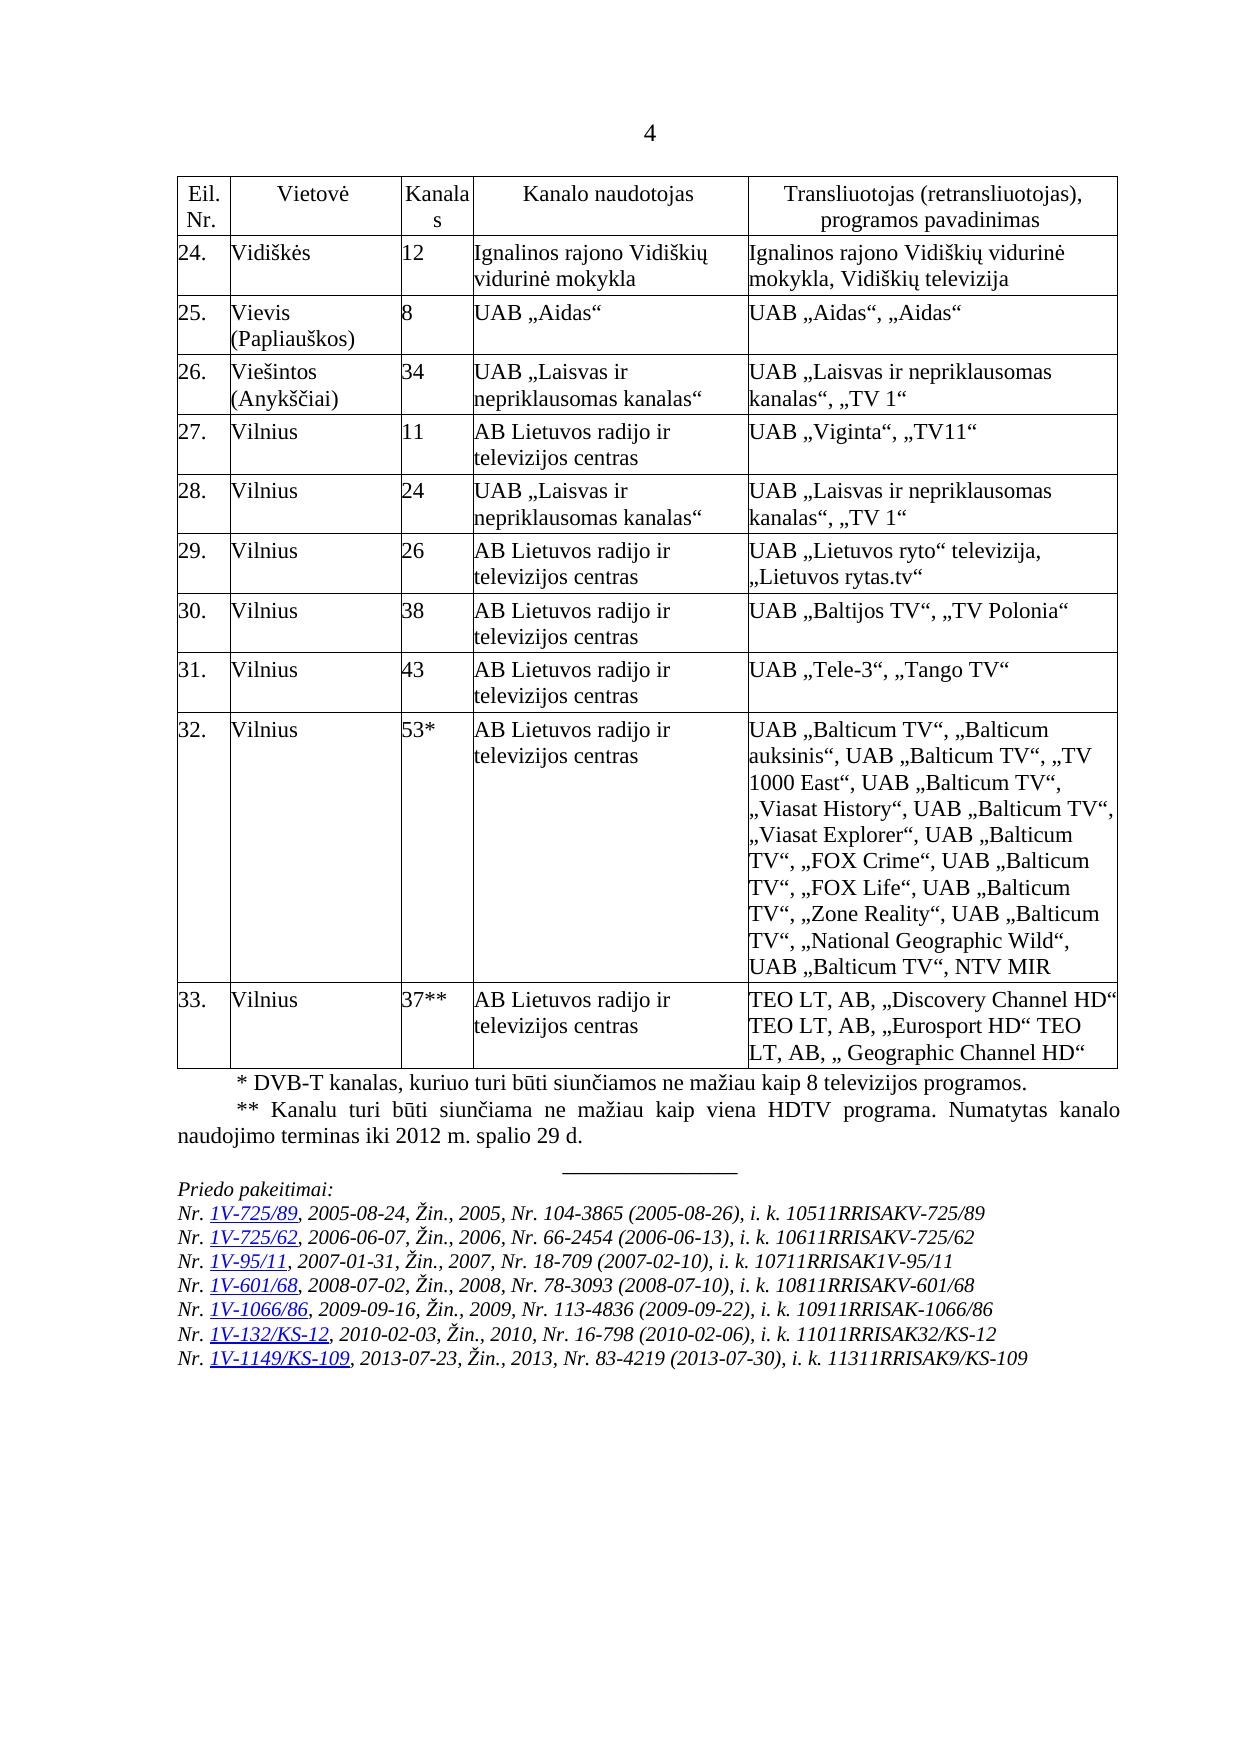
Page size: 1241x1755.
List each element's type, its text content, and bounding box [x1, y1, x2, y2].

text Nr. 1V-725/89, 2005-08-24, Žin., 2005, Nr. 104-3865 (2005-08-26), i. k. 10511RRISAKV-725/89 [177, 1201, 1122, 1225]
table_cell 26. [178, 355, 230, 414]
table_cell 43 [402, 653, 473, 712]
table_cell 37** [402, 983, 473, 1068]
text ** Kanalu turi būti siunčiama ne mažiau kaip viena HDTV programa. Numatytas kanalo naudojimo terminas iki 2012 m. spalio 29 d. [177, 1096, 1122, 1148]
table_cell AB Lietuvos radijo ir televizijos centras [474, 713, 748, 982]
table_cell Vilnius [231, 653, 401, 712]
text Nr. 1V-1066/86, 2009-09-16, Žin., 2009, Nr. 113-4836 (2009-09-22), i. k. 10911RRISAK-1066/86 [177, 1297, 1122, 1321]
table_cell Vidiškės [231, 236, 401, 295]
table_cell 32. [178, 713, 230, 982]
table_cell AB Lietuvos radijo ir televizijos centras [474, 653, 748, 712]
table_cell UAB „Lietuvos ryto“ televizija, „Lietuvos rytas.tv“ [749, 534, 1117, 593]
table_cell Vievis (Papliauškos) [231, 296, 401, 354]
table_cell AB Lietuvos radijo ir televizijos centras [474, 983, 748, 1068]
table_cell 31. [178, 653, 230, 712]
table_header Transliuotojas (retransliuotojas), programos pavadinimas [749, 177, 1117, 235]
text Nr. 1V-725/62, 2006-06-07, Žin., 2006, Nr. 66-2454 (2006-06-13), i. k. 10611RRISAKV-725/62 [177, 1225, 1122, 1249]
table_header Kanalo naudotojas [474, 177, 748, 235]
text Priedo pakeitimai: [177, 1177, 1122, 1201]
table_cell Vilnius [231, 983, 401, 1068]
table_cell AB Lietuvos radijo ir televizijos centras [474, 415, 748, 473]
table_cell Ignalinos rajono Vidiškių vidurinė mokykla, Vidiškių televizija [749, 236, 1117, 295]
table_cell AB Lietuvos radijo ir televizijos centras [474, 534, 748, 593]
table_cell UAB „Viginta“, „TV11“ [749, 415, 1117, 473]
table_cell 38 [402, 594, 473, 652]
table_cell 26 [402, 534, 473, 593]
table_cell UAB „Laisvas ir nepriklausomas kanalas“, „TV 1“ [749, 355, 1117, 414]
table_cell 53* [402, 713, 473, 982]
table_cell 30. [178, 594, 230, 652]
table_cell UAB „Tele-3“, „Tango TV“ [749, 653, 1117, 712]
text * DVB-T kanalas, kuriuo turi būti siunčiamos ne mažiau kaip 8 televizijos programos. [177, 1069, 1122, 1096]
table_cell AB Lietuvos radijo ir televizijos centras [474, 594, 748, 652]
table_cell Vilnius [231, 534, 401, 593]
table_cell UAB „Laisvas ir nepriklausomas kanalas“ [474, 475, 748, 533]
table_cell UAB „Laisvas ir nepriklausomas kanalas“ [474, 355, 748, 414]
table_cell Vilnius [231, 475, 401, 533]
table_cell Vilnius [231, 594, 401, 652]
table_cell UAB „Aidas“ [474, 296, 748, 354]
text Nr. 1V-601/68, 2008-07-02, Žin., 2008, Nr. 78-3093 (2008-07-10), i. k. 10811RRISAKV-601/68 [177, 1273, 1122, 1297]
table_cell UAB „Laisvas ir nepriklausomas kanalas“, „TV 1“ [749, 475, 1117, 533]
table_cell 27. [178, 415, 230, 473]
text ______________ [177, 1148, 1122, 1177]
table_cell 28. [178, 475, 230, 533]
table_cell 24 [402, 475, 473, 533]
table_header Kanalas [402, 177, 473, 235]
text Nr. 1V-1149/KS-109, 2013-07-23, Žin., 2013, Nr. 83-4219 (2013-07-30), i. k. 11311RRISAK9/KS-109 [177, 1346, 1122, 1369]
text Nr. 1V-95/11, 2007-01-31, Žin., 2007, Nr. 18-709 (2007-02-10), i. k. 10711RRISAK1V-95/11 [177, 1249, 1122, 1273]
table_cell 11 [402, 415, 473, 473]
table_header Eil. Nr. [178, 177, 230, 235]
table_cell Ignalinos rajono Vidiškių vidurinė mokykla [474, 236, 748, 295]
table_cell UAB „Balticum TV“, „Balticum auksinis“, UAB „Balticum TV“, „TV 1000 East“, UAB „Balticum TV“, „Viasat History“, UAB „Balticum TV“, „Viasat Explorer“, UAB „Balticum TV“, „FOX Crime“, UAB „Balticum TV“, „FOX Life“, UAB „Balticum TV“, „Zone Reality“, UAB „Balticum TV“, „National Geographic Wild“, UAB „Balticum TV“, NTV MIR [749, 713, 1117, 982]
table_cell 24. [178, 236, 230, 295]
table_cell 33. [178, 983, 230, 1068]
table_cell Vilnius [231, 713, 401, 982]
table_cell 25. [178, 296, 230, 354]
table_cell TEO LT, AB, „Discovery Channel HD“ TEO LT, AB, „Eurosport HD“ TEO LT, AB, „ Geographic Channel HD“ [749, 983, 1117, 1068]
table_cell Vilnius [231, 415, 401, 473]
table_header Vietovė [231, 177, 401, 235]
table_cell Viešintos (Anykščiai) [231, 355, 401, 414]
table_cell 29. [178, 534, 230, 593]
table_cell 34 [402, 355, 473, 414]
table_cell UAB „Aidas“, „Aidas“ [749, 296, 1117, 354]
table_cell UAB „Baltijos TV“, „TV Polonia“ [749, 594, 1117, 652]
table_cell 8 [402, 296, 473, 354]
text Nr. 1V-132/KS-12, 2010-02-03, Žin., 2010, Nr. 16-798 (2010-02-06), i. k. 11011RRISAK32/KS-12 [177, 1321, 1122, 1346]
table_cell 12 [402, 236, 473, 295]
